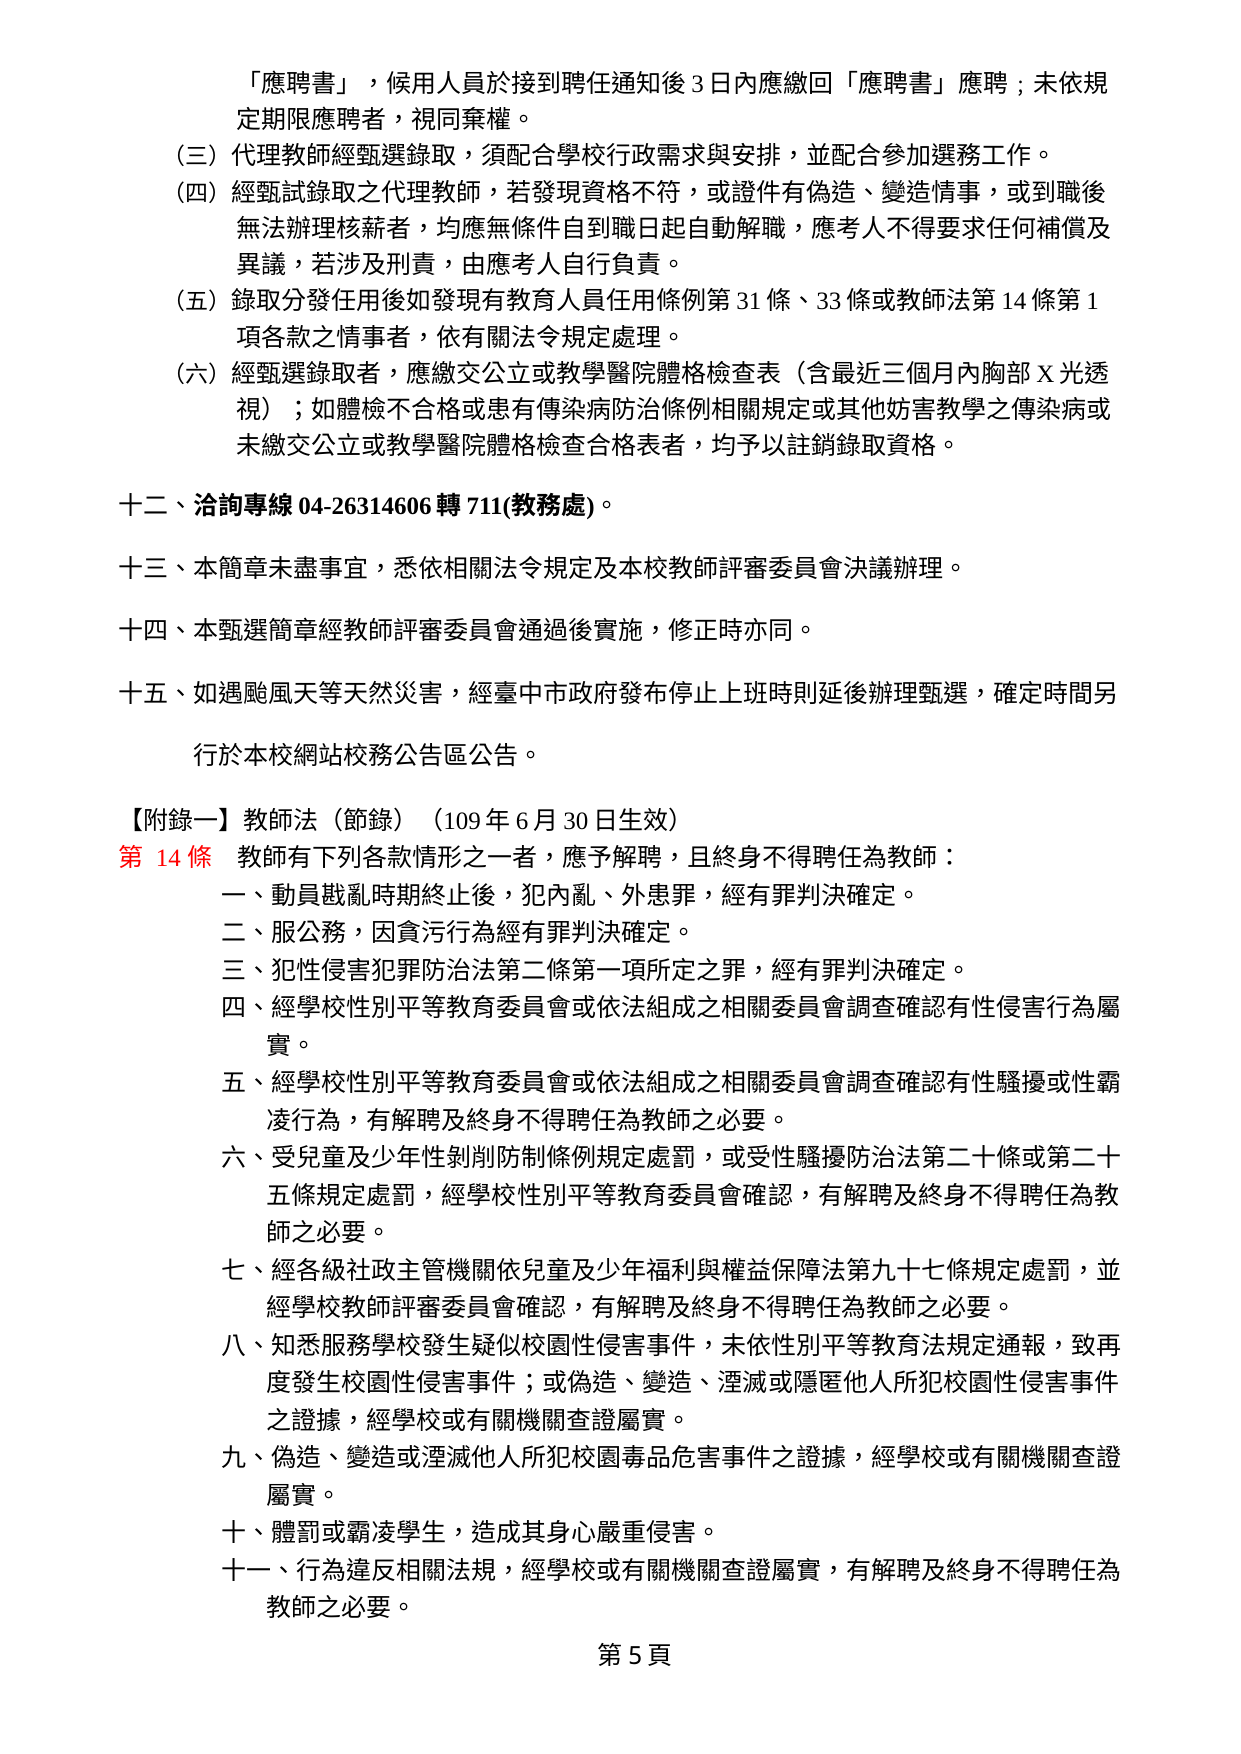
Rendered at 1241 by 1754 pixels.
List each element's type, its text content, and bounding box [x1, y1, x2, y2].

text （四）經甄試錄取之代理教師，若發現資格不符，或證件有偽造、變造情事，或到職後無法辦理核薪者，均應無條件自到職日起自動解職，應考人不得要求任何補償及異議，若涉及刑責，由應考人自行負責。 [162, 172, 1122, 281]
text （六）經甄選錄取者，應繳交公立或教學醫院體格檢查表（含最近三個月內胸部X光透視）；如體檢不合格或患有傳染病防治條例相關規定或其他妨害教學之傳染病或未繳交公立或教學醫院體格檢查合格表者，均予以註銷錄取資格。 [162, 353, 1122, 462]
text 六、受兒童及少年性剝削防制條例規定處罰，或受性騷擾防治法第二十條或第二十五條規定處罰，經學校性別平等教育委員會確認，有解聘及終身不得聘任為教師之必要。 [222, 1137, 1122, 1249]
text 第 14 條 教師有下列各款情形之一者，應予解聘，且終身不得聘任為教師： [118, 837, 1122, 874]
text 十一、行為違反相關法規，經學校或有關機關查證屬實，有解聘及終身不得聘任為教師之必要。 [222, 1549, 1122, 1624]
text 「應聘書」，候用人員於接到聘任通知後3日內應繳回「應聘書」應聘﹔未依規定期限應聘者，視同棄權。 [162, 63, 1122, 136]
text 十、體罰或霸凌學生，造成其身心嚴重侵害。 [222, 1512, 1122, 1549]
text 【附錄一】教師法（節錄）（109年6月30日生效） [118, 799, 1122, 837]
text （三）代理教師經甄選錄取，須配合學校行政需求與安排，並配合參加選務工作。 [162, 136, 1122, 172]
text 八、知悉服務學校發生疑似校園性侵害事件，未依性別平等教育法規定通報，致再度發生校園性侵害事件；或偽造、變造、湮滅或隱匿他人所犯校園性侵害事件之證據，經學校或有關機關查證屬實。 [222, 1324, 1122, 1437]
text 十二、洽詢專線04-26314606轉711(教務處)。 [118, 462, 1122, 524]
text 四、經學校性別平等教育委員會或依法組成之相關委員會調查確認有性侵害行為屬實。 [222, 987, 1122, 1062]
text 五、經學校性別平等教育委員會或依法組成之相關委員會調查確認有性騷擾或性霸凌行為，有解聘及終身不得聘任為教師之必要。 [222, 1062, 1122, 1137]
text 十四、本甄選簡章經教師評審委員會通過後實施，修正時亦同。 [118, 587, 1122, 649]
text 一、動員戡亂時期終止後，犯內亂、外患罪，經有罪判決確定。 [222, 874, 1122, 912]
text 七、經各級社政主管機關依兒童及少年福利與權益保障法第九十七條規定處罰，並經學校教師評審委員會確認，有解聘及終身不得聘任為教師之必要。 [222, 1249, 1122, 1324]
text 九、偽造、變造或湮滅他人所犯校園毒品危害事件之證據，經學校或有關機關查證屬實。 [222, 1437, 1122, 1512]
text 二、服公務，因貪污行為經有罪判決確定。 [222, 912, 1122, 949]
text 三、犯性侵害犯罪防治法第二條第一項所定之罪，經有罪判決確定。 [222, 949, 1122, 987]
text （五）錄取分發任用後如發現有教育人員任用條例第31條、33條或教師法第14條第1項各款之情事者，依有關法令規定處理。 [162, 281, 1122, 353]
text 十五、如遇颱風天等天然災害，經臺中市政府發布停止上班時則延後辦理甄選，確定時間另行於本校網站校務公告區公告。 [118, 649, 1122, 774]
text 十三、本簡章未盡事宜，悉依相關法令規定及本校教師評審委員會決議辦理。 [118, 524, 1122, 587]
